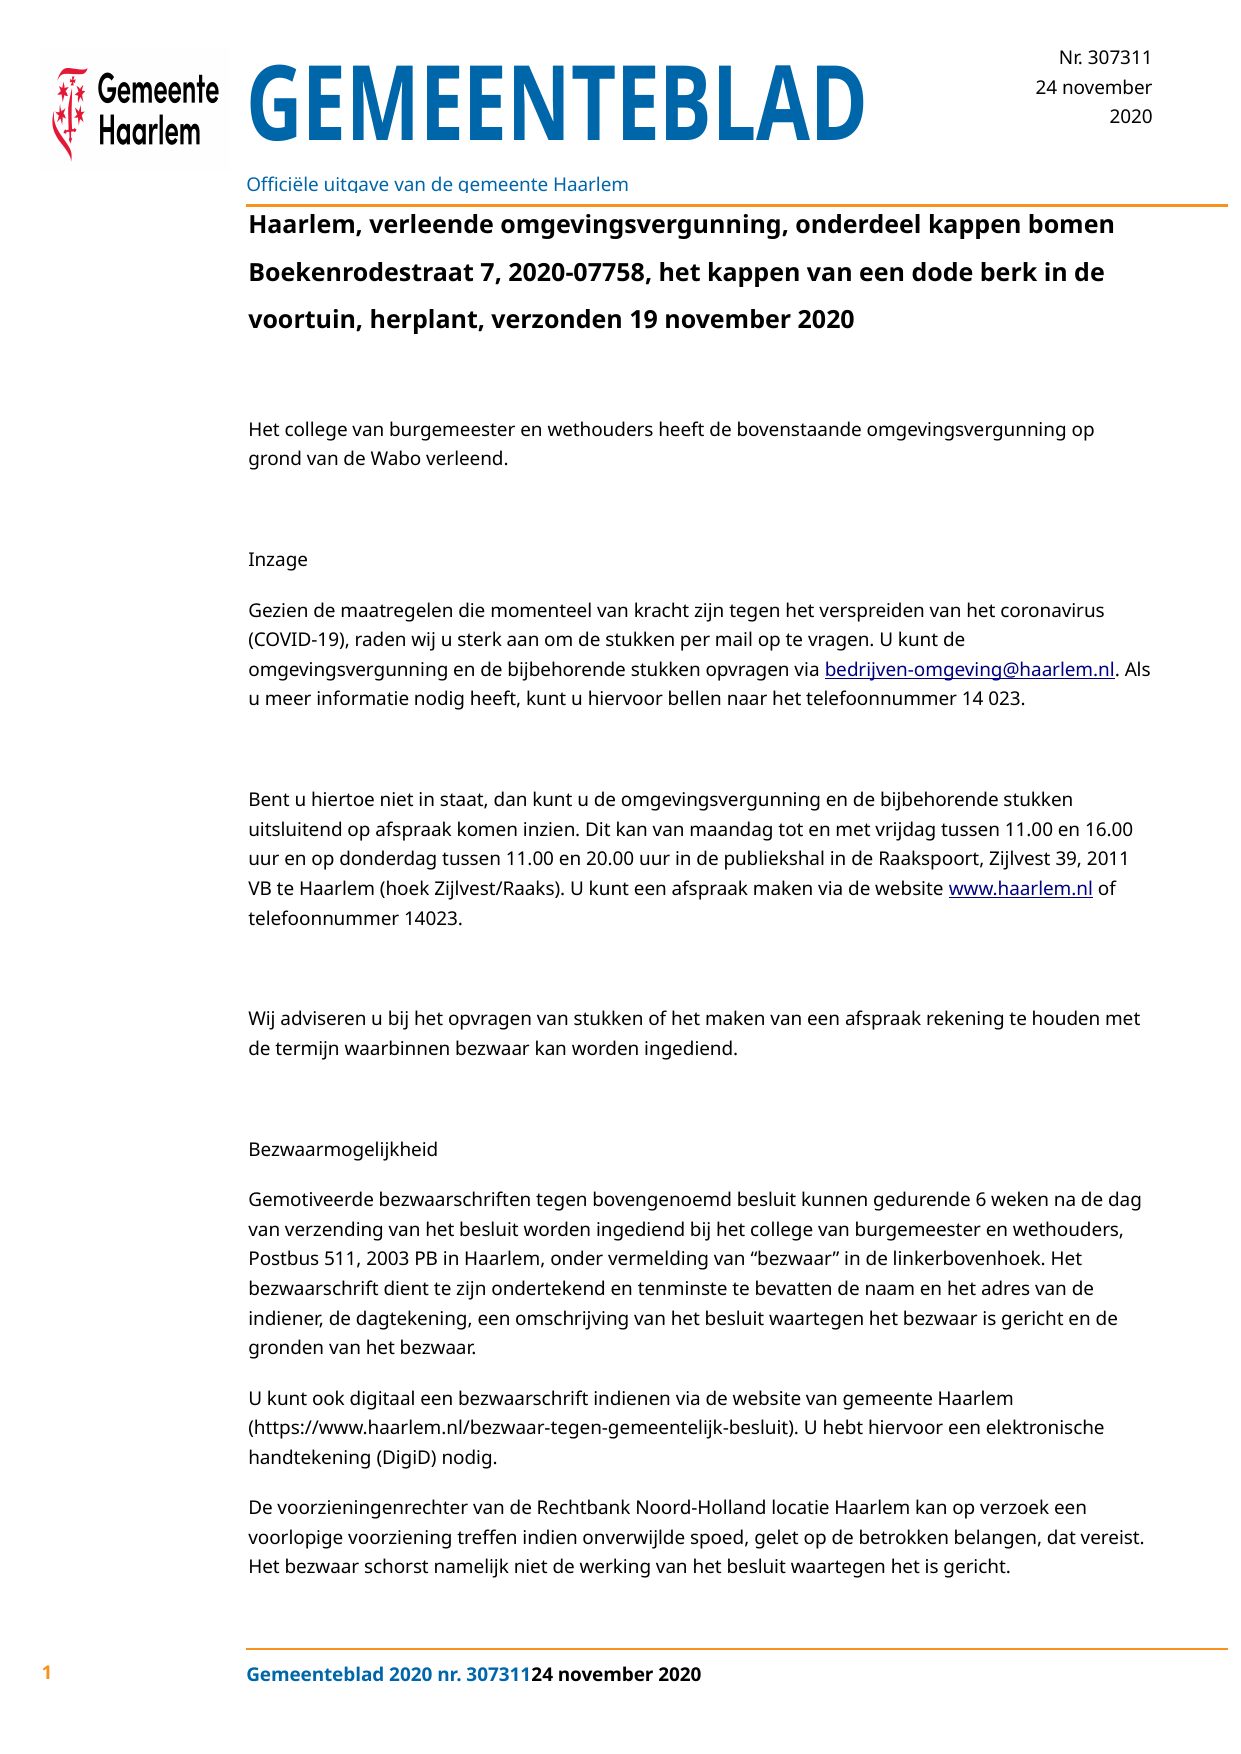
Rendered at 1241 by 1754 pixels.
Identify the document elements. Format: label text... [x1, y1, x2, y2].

text Bezwaarmogelijkheid [248, 1136, 1152, 1162]
text De voorzieningenrechter van de Rechtbank Noord-Holland locatie Haarlem kan op verzoek een voorlopige voorziening treffen indien onverwijlde spoed, gelet op de betrokken belangen, dat vereist. Het bezwaar schorst namelijk niet de werking van het besluit waartegen het is gericht. [248, 1494, 1152, 1579]
text Haarlem, verleende omgevingsvergunning, onderdeel kappen bomen Boekenrodestraat 7, 2020-07758, het kappen van een dode berk in de voortuin, herplant, verzonden 19 november 2020 [248, 207, 1152, 336]
picture [41, 47, 231, 172]
text Gezien de maatregelen die momenteel van kracht zijn tegen het verspreiden van het coronavirus (COVID-19), raden wij u sterk aan om de stukken per mail op te vragen. U kunt de omgevingsvergunning en de bijbehorende stukken opvragen via bedrijven-omgeving@haarlem.nl. Als u meer informatie nodig heeft, kunt u hiervoor bellen naar het telefoonnummer 14 023. [248, 597, 1152, 711]
text Inzage [248, 546, 1152, 572]
text Gemotiveerde bezwaarschriften tegen bovengenoemd besluit kunnen gedurende 6 weken na de dag van verzending van het besluit worden ingediend bij het college van burgemeester en wethouders, Postbus 511, 2003 PB in Haarlem, onder vermelding van “bezwaar” in de linkerbovenhoek. Het bezwaarschrift dient te zijn ondertekend en tenminste te bevatten de naam en het adres van de indiener, de dagtekening, een omschrijving van het besluit waartegen het bezwaar is gericht en de gronden van het bezwaar. [248, 1186, 1152, 1360]
text U kunt ook digitaal een bezwaarschrift indienen via de website van gemeente Haarlem (https://www.haarlem.nl/bezwaar-tegen-gemeentelijk-besluit). U hebt hiervoor een elektronische handtekening (DigiD) nodig. [248, 1385, 1152, 1469]
text Bent u hiertoe niet in staat, dan kunt u de omgevingsvergunning en de bijbehorende stukken uitsluitend op afspraak komen inzien. Dit kan van maandag tot en met vrijdag tussen 11.00 en 16.00 uur en op donderdag tussen 11.00 en 20.00 uur in de publiekshal in de Raakspoort, Zijlvest 39, 2011 VB te Haarlem (hoek Zijlvest/Raaks). U kunt een afspraak maken via de website www.haarlem.nl of telefoonnummer 14023. [248, 786, 1152, 930]
text Het college van burgemeester en wethouders heeft de bovenstaande omgevingsvergunning op grond van de Wabo verleend. [248, 416, 1152, 471]
text Wij adviseren u bij het opvragen van stukken of het maken van een afspraak rekening te houden met de termijn waarbinnen bezwaar kan worden ingediend. [248, 1006, 1152, 1061]
